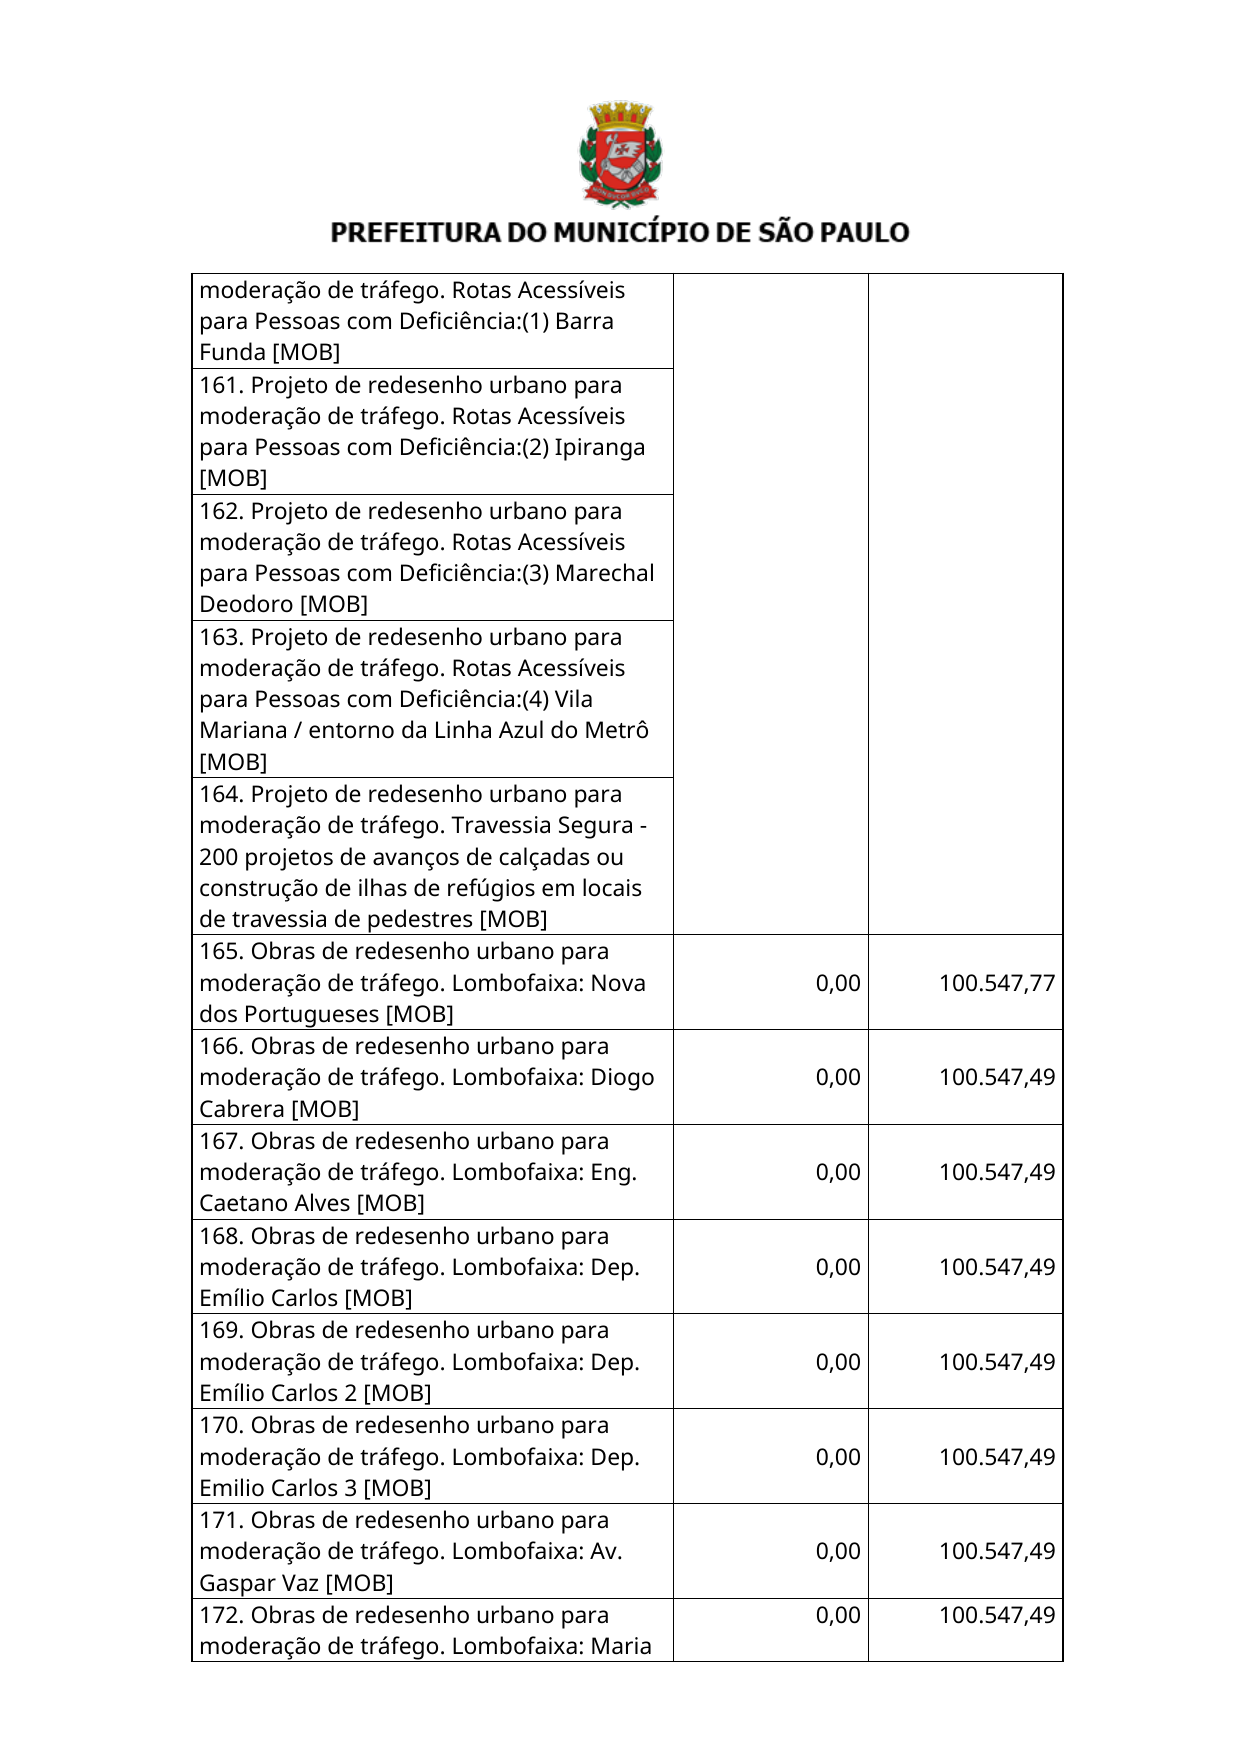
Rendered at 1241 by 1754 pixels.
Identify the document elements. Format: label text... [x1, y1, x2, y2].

table_cell 170. Obras de redesenho urbano para moderação de tráfego. Lombofaixa: Dep. Emilio Carlos 3 [MOB] [193, 1409, 673, 1503]
table_cell 0,00 [674, 1314, 868, 1408]
table_cell 166. Obras de redesenho urbano para moderação de tráfego. Lombofaixa: Diogo Cabrera [MOB] [193, 1030, 673, 1124]
table_cell 162. Projeto de redesenho urbano para moderação de tráfego. Rotas Acessíveis para Pessoas com Deficiência:(3) Marechal Deodoro [MOB] [193, 495, 673, 619]
table_cell 100.547,49 [869, 1504, 1062, 1598]
table_cell [177, 494, 191, 619]
table_cell 165. Obras de redesenho urbano para moderação de tráfego. Lombofaixa: Nova dos Portugueses [MOB] [193, 935, 673, 1029]
table_cell 100.547,49 [869, 1220, 1062, 1313]
table_cell 169. Obras de redesenho urbano para moderação de tráfego. Lombofaixa: Dep. Emílio Carlos 2 [MOB] [193, 1314, 673, 1408]
table_cell 100.547,49 [869, 1409, 1062, 1503]
table_cell [177, 1598, 191, 1661]
table_cell [177, 1219, 191, 1313]
table_cell [869, 274, 1062, 934]
table_cell 0,00 [674, 1220, 868, 1313]
table_cell [177, 777, 191, 934]
table_cell 164. Projeto de redesenho urbano para moderação de tráfego. Travessia Segura - 200 projetos de avanços de calçadas ou construção de ilhas de refúgios em locais de travessia de pedestres [MOB] [193, 778, 673, 934]
table_cell 0,00 [674, 1409, 868, 1503]
table_cell [177, 1313, 191, 1408]
table_cell [674, 274, 868, 934]
table_cell 172. Obras de redesenho urbano para moderação de tráfego. Lombofaixa: Maria [193, 1599, 673, 1661]
table_cell 0,00 [674, 1599, 868, 1661]
table_cell 163. Projeto de redesenho urbano para moderação de tráfego. Rotas Acessíveis para Pessoas com Deficiência:(4) Vila Mariana / entorno da Linha Azul do Metrô [MOB] [193, 621, 673, 777]
table_cell 0,00 [674, 1125, 868, 1218]
table_cell 0,00 [674, 1504, 868, 1598]
table_cell 100.547,49 [869, 1599, 1062, 1661]
table_cell [177, 620, 191, 777]
table_cell 171. Obras de redesenho urbano para moderação de tráfego. Lombofaixa: Av. Gaspar Vaz [MOB] [193, 1504, 673, 1598]
table_cell [177, 1408, 191, 1503]
table_cell moderação de tráfego. Rotas Acessíveis para Pessoas com Deficiência:(1) Barra Funda [MOB] [193, 274, 673, 367]
table_cell 161. Projeto de redesenho urbano para moderação de tráfego. Rotas Acessíveis para Pessoas com Deficiência:(2) Ipiranga [MOB] [193, 369, 673, 493]
table_cell [177, 1029, 191, 1124]
table_cell 100.547,77 [869, 935, 1062, 1029]
table_cell 100.547,49 [869, 1030, 1062, 1124]
table_cell [177, 934, 191, 1029]
table_cell 0,00 [674, 1030, 868, 1124]
table_cell [177, 368, 191, 493]
table_cell [177, 1503, 191, 1598]
table_cell 0,00 [674, 935, 868, 1029]
table_cell [177, 273, 191, 367]
table_cell [177, 1124, 191, 1218]
table_cell 167. Obras de redesenho urbano para moderação de tráfego. Lombofaixa: Eng. Caetano Alves [MOB] [193, 1125, 673, 1218]
table_cell 100.547,49 [869, 1125, 1062, 1218]
table_cell 168. Obras de redesenho urbano para moderação de tráfego. Lombofaixa: Dep. Emílio Carlos [MOB] [193, 1220, 673, 1313]
table_cell 100.547,49 [869, 1314, 1062, 1408]
